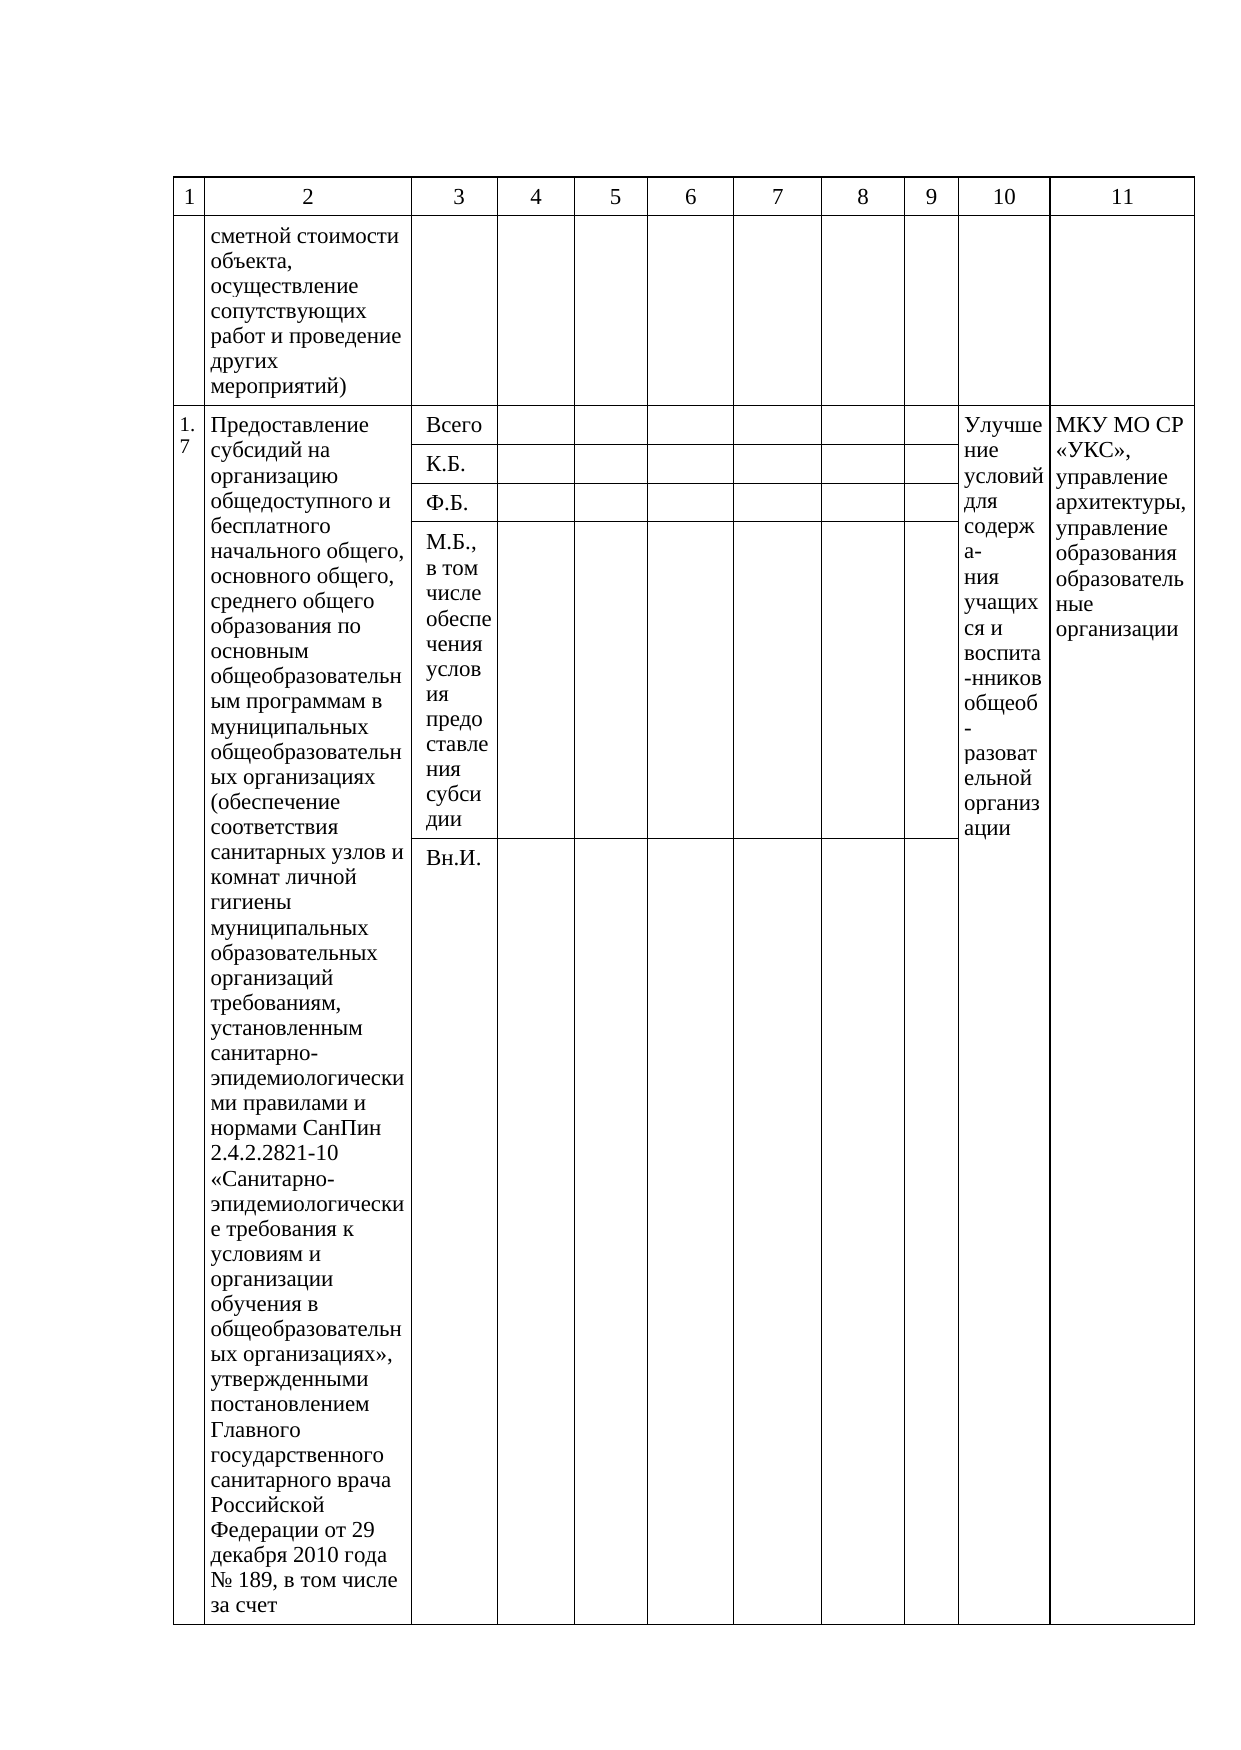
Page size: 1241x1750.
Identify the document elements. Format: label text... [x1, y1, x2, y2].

table_cell сметной стоимости объекта, осуществление сопутствующих работ и проведение других мероприятий) [205, 216, 411, 405]
table_cell [498, 484, 574, 521]
table_header 9 [905, 178, 958, 215]
table_cell [498, 445, 574, 482]
table_cell [575, 406, 647, 443]
table_cell [822, 484, 904, 521]
table_cell [575, 522, 647, 837]
table_cell Вн.И. [412, 839, 497, 1623]
table_header 8 [822, 178, 904, 215]
table_cell [648, 216, 733, 405]
table_cell 1.7 [174, 406, 204, 1623]
table_cell [905, 406, 958, 443]
table_cell Предоставление субсидий на организацию общедоступного и бесплатного начального общего, основного общего, среднего общего образования по основным общеобразовательным программам в муниципальных общеобразовательных организациях (обеспечение соответствия санитарных узлов и комнат личной гигиены муниципальных образовательных организаций требованиям, установленным санитарно-эпидемиологическими правилами и нормами СанПин 2.4.2.2821-10 «Санитарно-эпидемиологические требования к условиям и организации обучения в общеобразовательных организациях», утвержденными постановлением Главного государственного санитарного врача Российской Федерации от 29 декабря 2010 года № 189, в том числе за счет [205, 406, 411, 1623]
table_cell [734, 216, 821, 405]
table_cell [905, 484, 958, 521]
table_cell [498, 839, 574, 1623]
table_header 10 [959, 178, 1049, 215]
table_cell [822, 216, 904, 405]
table_cell [734, 445, 821, 482]
table_cell [734, 406, 821, 443]
table_header 1 [174, 178, 204, 215]
table_cell [648, 406, 733, 443]
table_cell [905, 216, 958, 405]
table_header 3 [412, 178, 497, 215]
table_cell [734, 484, 821, 521]
table_cell [412, 216, 497, 405]
table_cell [822, 445, 904, 482]
table_cell М.Б., в том числе обеспечения условия предоставления субсидии [412, 522, 497, 837]
table_cell [734, 839, 821, 1623]
table_cell [648, 445, 733, 482]
table_cell [959, 216, 1049, 405]
table_header 5 [575, 178, 647, 215]
table_cell [905, 445, 958, 482]
table_cell Ф.Б. [412, 484, 497, 521]
table_cell [822, 406, 904, 443]
table_cell [498, 406, 574, 443]
table_cell МКУ МО СР «УКС», управление архитектуры, управление образования образовательные организации [1051, 406, 1194, 1623]
table_cell Улучшение условий для содержа- ния учащихся и воспита-нников общеоб-разовательной организации [959, 406, 1049, 1623]
table_cell [734, 522, 821, 837]
table_cell [822, 839, 904, 1623]
table_cell [174, 216, 204, 405]
table_cell [648, 522, 733, 837]
table_cell [1051, 216, 1194, 405]
table_cell [648, 839, 733, 1623]
table_cell [498, 216, 574, 405]
table_cell [498, 522, 574, 837]
table_cell Всего [412, 406, 497, 443]
table_header 7 [734, 178, 821, 215]
table_cell [905, 522, 958, 837]
table_cell [575, 216, 647, 405]
table_cell [648, 484, 733, 521]
table_cell [822, 522, 904, 837]
table_cell [905, 839, 958, 1623]
table_cell К.Б. [412, 445, 497, 482]
table_header 11 [1051, 178, 1194, 215]
table_header 4 [498, 178, 574, 215]
table_cell [575, 484, 647, 521]
table_header 2 [205, 178, 411, 215]
table_cell [575, 839, 647, 1623]
table_cell [575, 445, 647, 482]
table_header 6 [648, 178, 733, 215]
